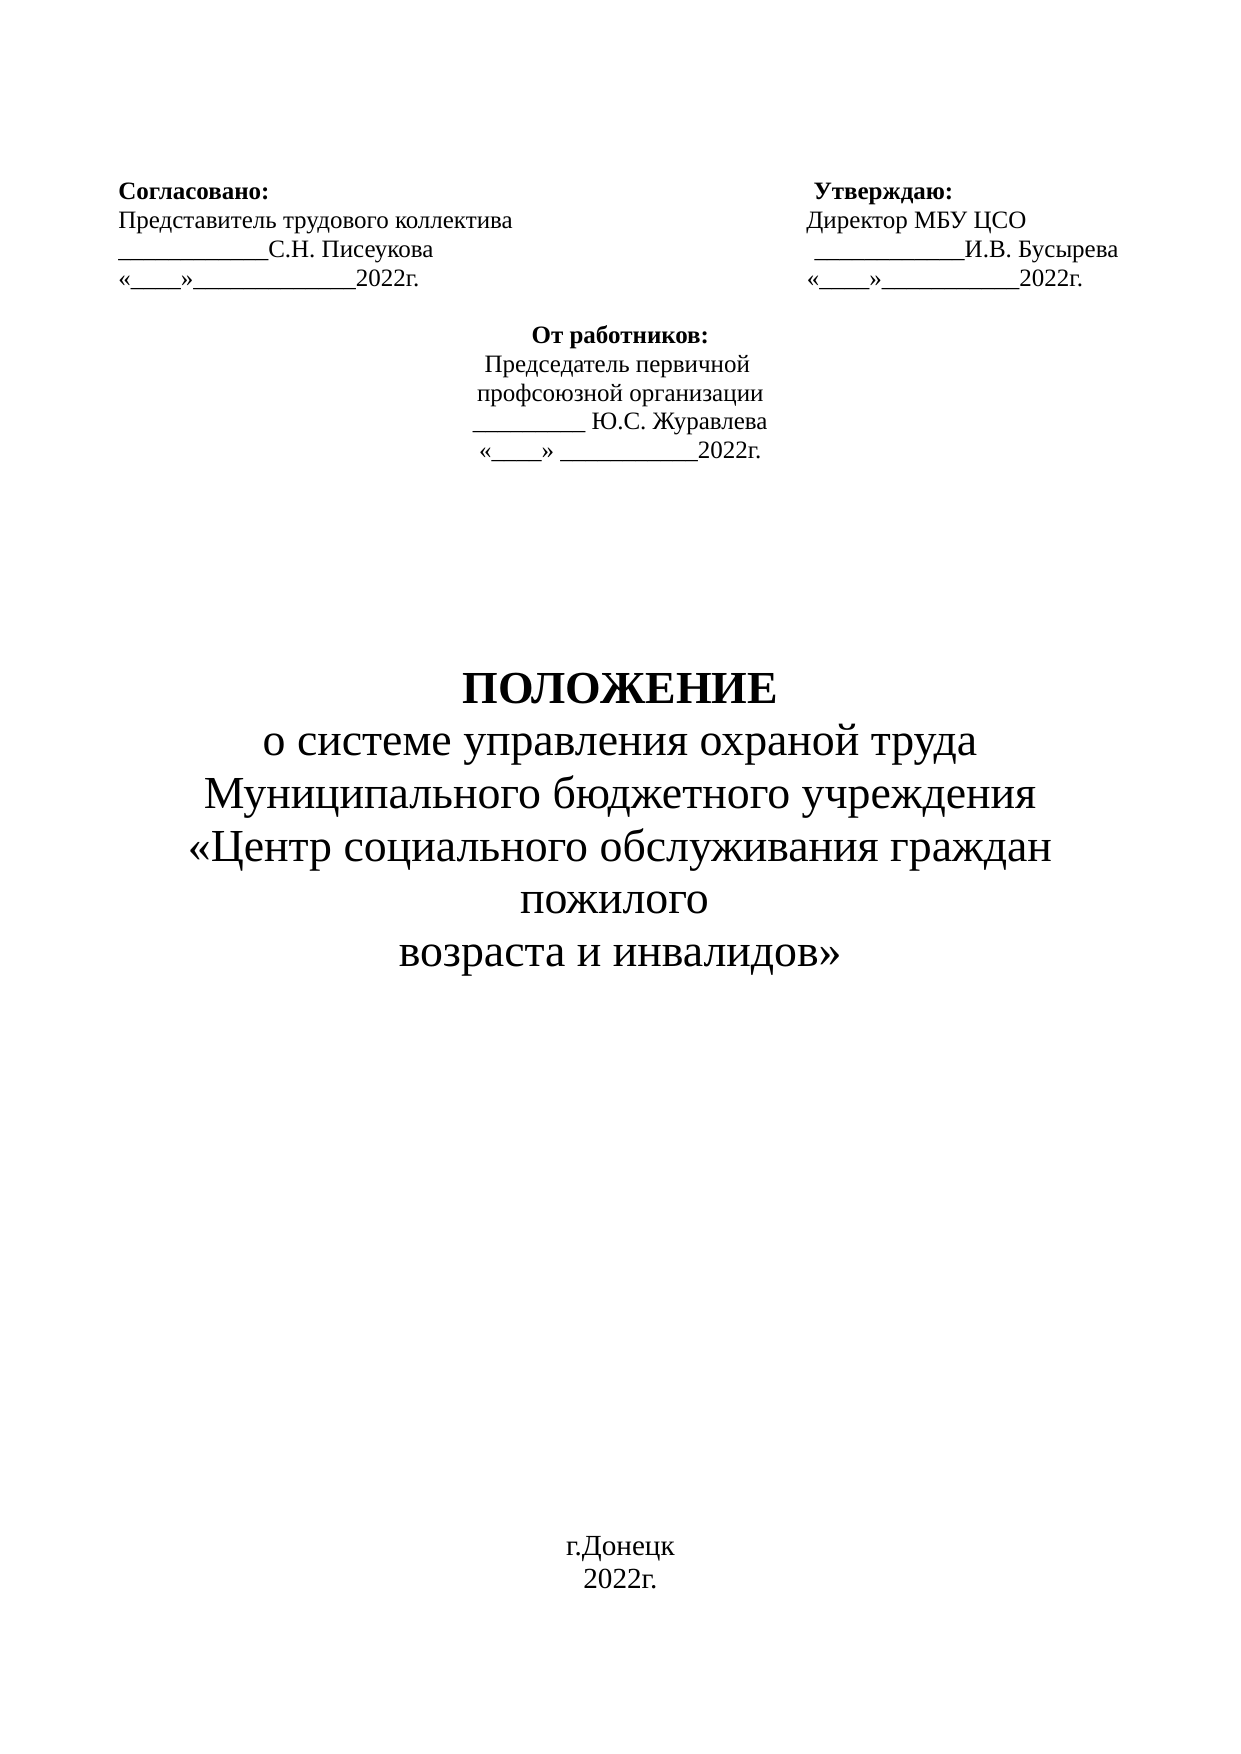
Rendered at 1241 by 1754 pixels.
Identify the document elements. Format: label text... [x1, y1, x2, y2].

text Согласовано: Утверждаю: [118, 176, 1122, 205]
text возраста и инвалидов» [118, 924, 1122, 977]
text профсоюзной организации [118, 378, 1122, 406]
text г.Донецк [118, 1528, 1122, 1561]
text 2022г. [118, 1561, 1122, 1595]
text Председатель первичной [118, 349, 1122, 378]
text ПОЛОЖЕНИЕ [118, 660, 1122, 713]
text «____» ___________2022г. [118, 435, 1122, 464]
text о системе управления охраной труда [118, 713, 1122, 766]
text ____________С.Н. Писеукова ____________И.В. Бусырева [118, 234, 1122, 263]
text Представитель трудового коллектива Директор МБУ ЦСО [118, 205, 1122, 234]
text «____»_____________2022г. «____»___________2022г. [118, 263, 1122, 291]
text «Центр социального обслуживания граждан пожилого [118, 818, 1122, 924]
text Муниципального бюджетного учреждения [118, 766, 1122, 818]
text _________ Ю.С. Журавлева [118, 406, 1122, 435]
text От работников: [118, 320, 1122, 349]
